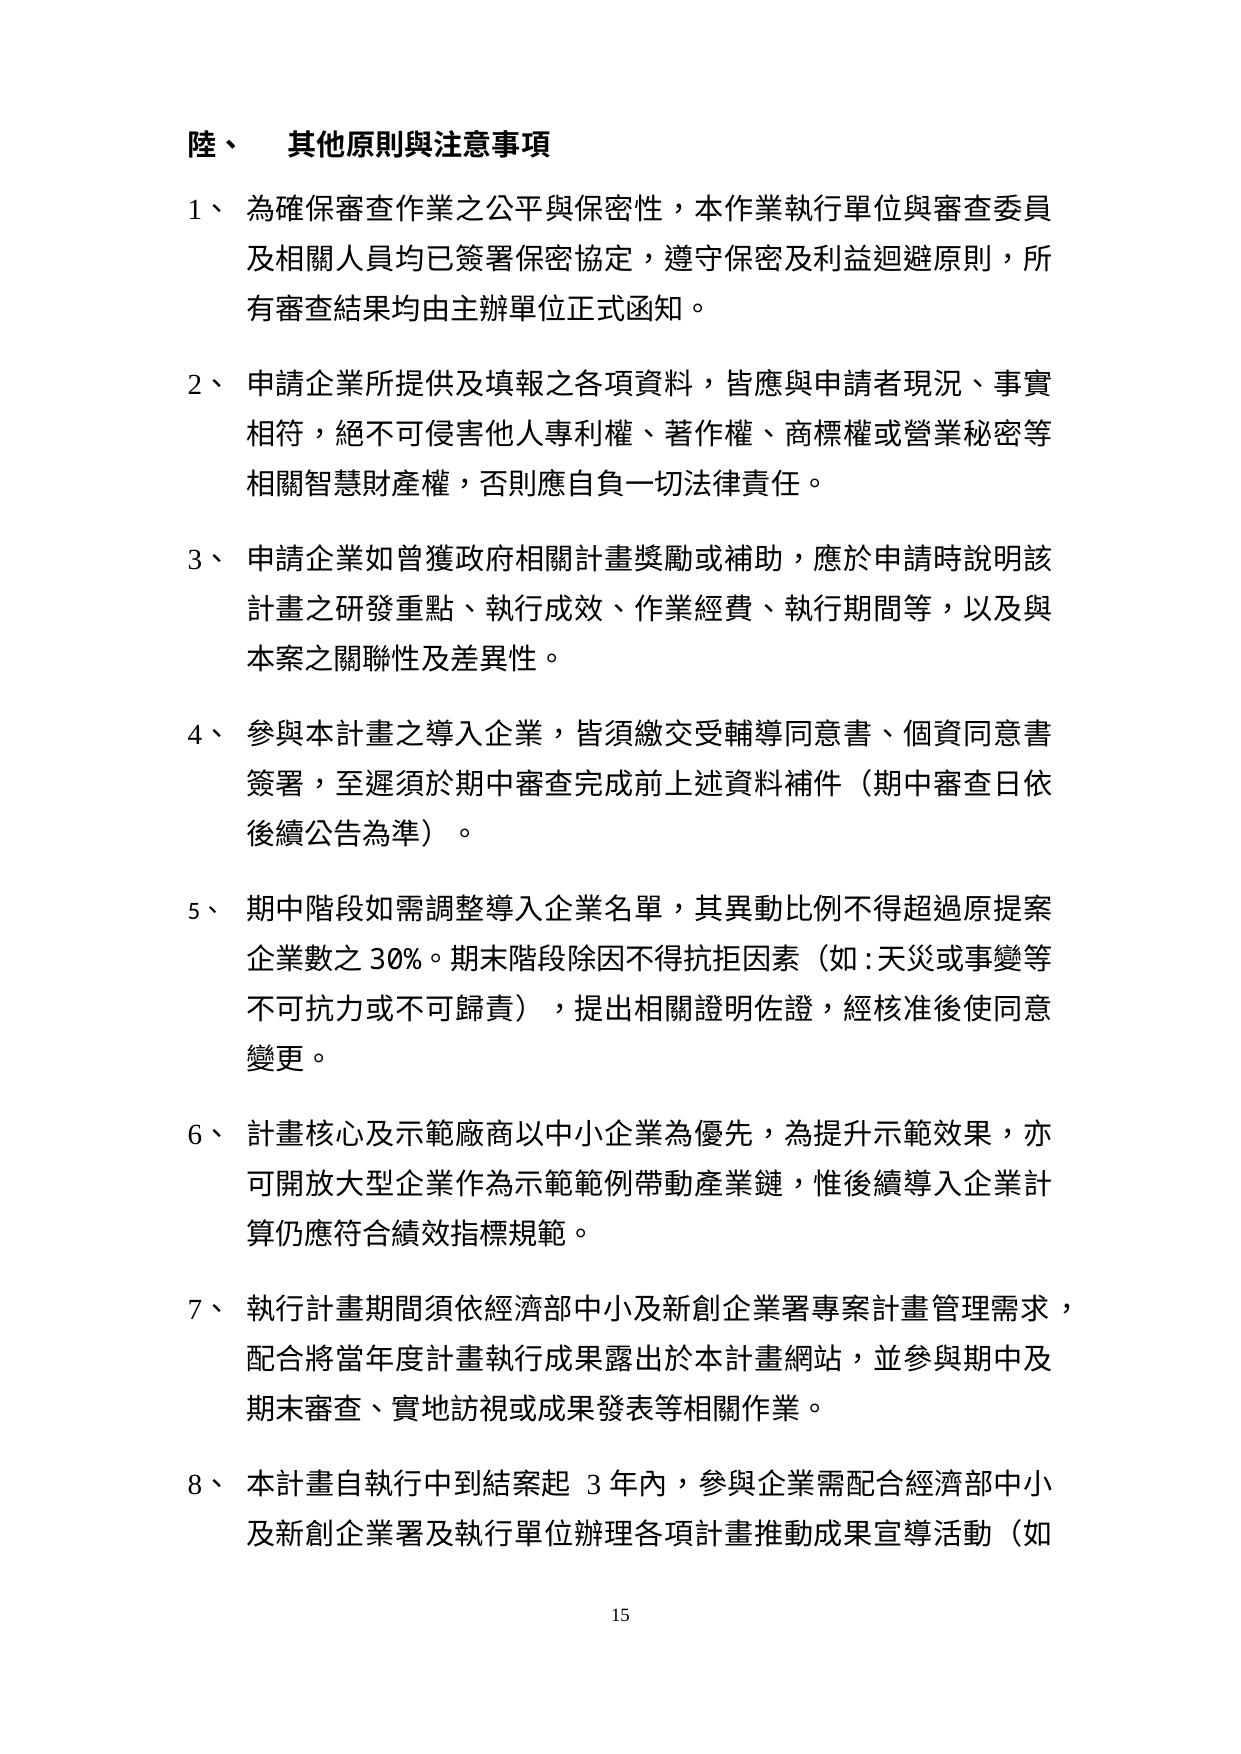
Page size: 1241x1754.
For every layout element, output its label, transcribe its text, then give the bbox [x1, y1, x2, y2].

list 申請企業所提供及填報之各項資料，皆應與申請者現況、事實相符，絕不可侵害他人專利權、著作權、商標權或營業秘密等相關智慧財產權，否則應自負一切法律責任。 [187, 354, 1053, 504]
list 為確保審查作業之公平與保密性，本作業執行單位與審查委員及相關人員均已簽署保密協定，遵守保密及利益迴避原則，所有審查結果均由主辦單位正式函知。 [187, 179, 1053, 329]
subtitle 其他原則與注意事項 [187, 108, 1053, 167]
list 期中階段如需調整導入企業名單，其異動比例不得超過原提案企業數之30%。期末階段除因不得抗拒因素（如:天災或事變等不可抗力或不可歸責），提出相關證明佐證，經核准後使同意變更。 [187, 879, 1053, 1079]
list 本計畫自執行中到結案起 3 年內，參與企業需配合經濟部中小及新創企業署及執行單位辦理各項計畫推動成果宣導活動（如 [187, 1454, 1053, 1554]
list 參與本計畫之導入企業，皆須繳交受輔導同意書、個資同意書簽署，至遲須於期中審查完成前上述資料補件（期中審查日依後續公告為準）。 [187, 704, 1053, 854]
list 計畫核心及示範廠商以中小企業為優先，為提升示範效果，亦可開放大型企業作為示範範例帶動產業鏈，惟後續導入企業計算仍應符合績效指標規範。 [187, 1104, 1053, 1254]
list 申請企業如曾獲政府相關計畫獎勵或補助，應於申請時說明該計畫之研發重點、執行成效、作業經費、執行期間等，以及與本案之關聯性及差異性。 [187, 529, 1053, 679]
list 執行計畫期間須依經濟部中小及新創企業署專案計畫管理需求，配合將當年度計畫執行成果露出於本計畫網站，並參與期中及期末審查、實地訪視或成果發表等相關作業。 [187, 1279, 1053, 1429]
